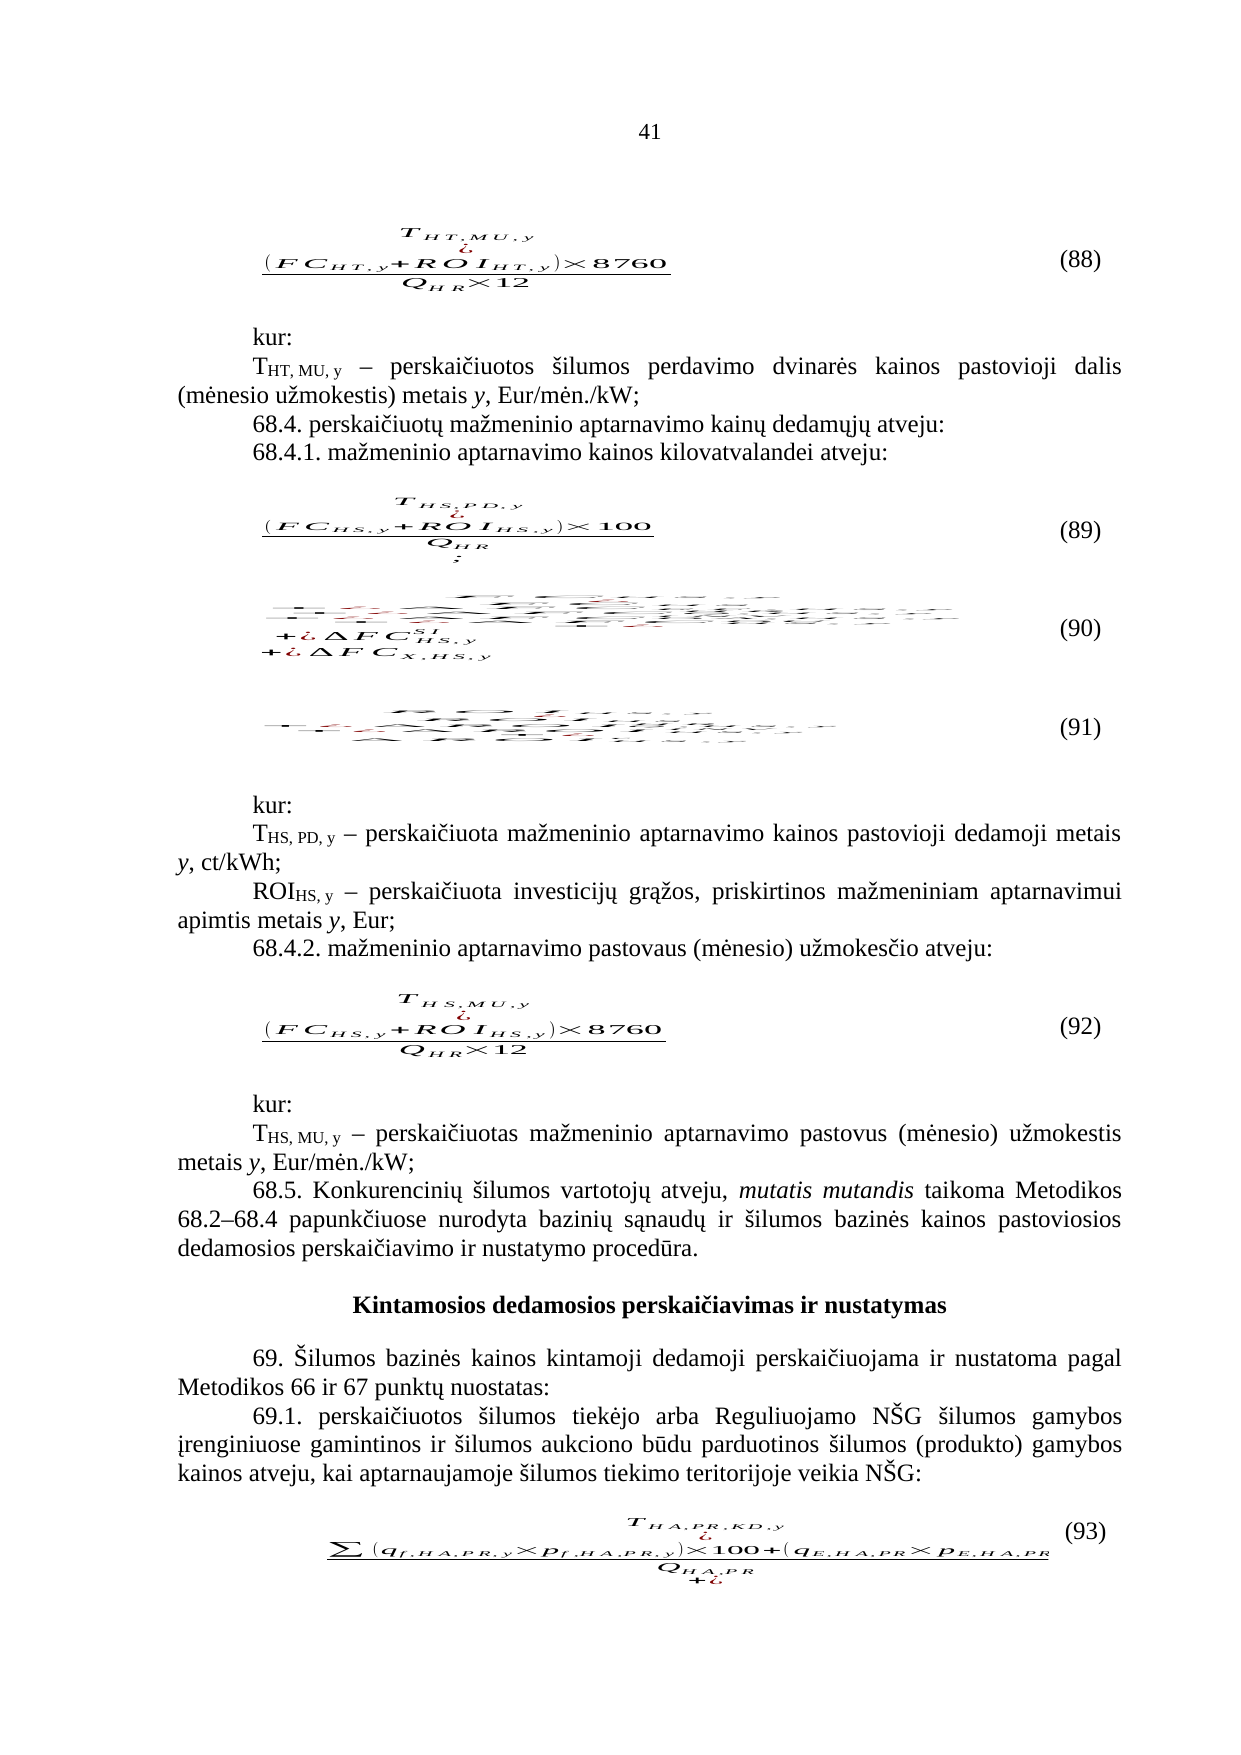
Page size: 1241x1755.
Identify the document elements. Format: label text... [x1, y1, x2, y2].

table_header (88) [1039, 224, 1122, 294]
table_header [249, 593, 1038, 663]
table_header (92) [1039, 991, 1122, 1060]
table_header [177, 1516, 238, 1590]
text 69.1. perskaičiuotos šilumos tiekėjo arba Reguliuojamo NŠG šilumos gamybos įrenginiuose gamintinos ir šilumos aukciono būdu parduotinos šilumos (produkto) gamybos kainos atveju, kai aptarnaujamoje šilumos tiekimo teritorijoje veikia NŠG: [177, 1401, 1122, 1487]
table_header (90) [1039, 593, 1122, 663]
subtitle Kintamosios dedamosios perskaičiavimas ir nustatymas [177, 1290, 1122, 1319]
table_header (93) [1049, 1516, 1122, 1590]
table_header [249, 691, 1038, 761]
text 68.4.1. mažmeninio aptarnavimo kainos kilovatvalandei atveju: [177, 437, 1122, 466]
text kur: [177, 1089, 1122, 1118]
text 69. Šilumos bazinės kainos kintamoji dedamoji perskaičiuojama ir nustatoma pagal Metodikos 66 ir 67 punktų nuostatas: [177, 1343, 1122, 1401]
text THT, MU, y – perskaičiuotos šilumos perdavimo dvinarės kainos pastovioji dalis (mėnesio užmokestis) metais y, Eur/mėn./kW; [177, 351, 1122, 409]
text kur: [177, 322, 1122, 351]
table_header [249, 224, 1038, 294]
table_header (89) [1039, 495, 1122, 564]
text kur: [177, 790, 1122, 818]
text ROIHS, y – perskaičiuota investicijų grąžos, priskirtinos mažmeniniam aptarnavimui apimtis metais y, Eur; [177, 876, 1122, 933]
text THS, MU, y – perskaičiuotas mažmeninio aptarnavimo pastovus (mėnesio) užmokestis metais y, Eur/mėn./kW; [177, 1118, 1122, 1175]
text THS, PD, y – perskaičiuota mažmeninio aptarnavimo kainos pastovioji dedamoji metais y, ct/kWh; [177, 818, 1122, 876]
table_header [177, 991, 248, 1060]
table_header [249, 495, 1038, 564]
table_header [249, 991, 1038, 1060]
table_header [177, 224, 248, 294]
table_header (91) [1039, 691, 1122, 761]
table_header [177, 593, 248, 663]
text 68.4. perskaičiuotų mažmeninio aptarnavimo kainų dedamųjų atveju: [177, 409, 1122, 437]
text 68.4.2. mažmeninio aptarnavimo pastovaus (mėnesio) užmokesčio atveju: [177, 933, 1122, 962]
text 68.5. Konkurencinių šilumos vartotojų atveju, mutatis mutandis taikoma Metodikos 68.2–68.4 papunkčiuose nurodyta bazinių sąnaudų ir šilumos bazinės kainos pastoviosios dedamosios perskaičiavimo ir nustatymo procedūra. [177, 1175, 1122, 1262]
table_header [239, 1516, 1048, 1590]
table_header [177, 691, 248, 761]
table_header [177, 495, 248, 564]
